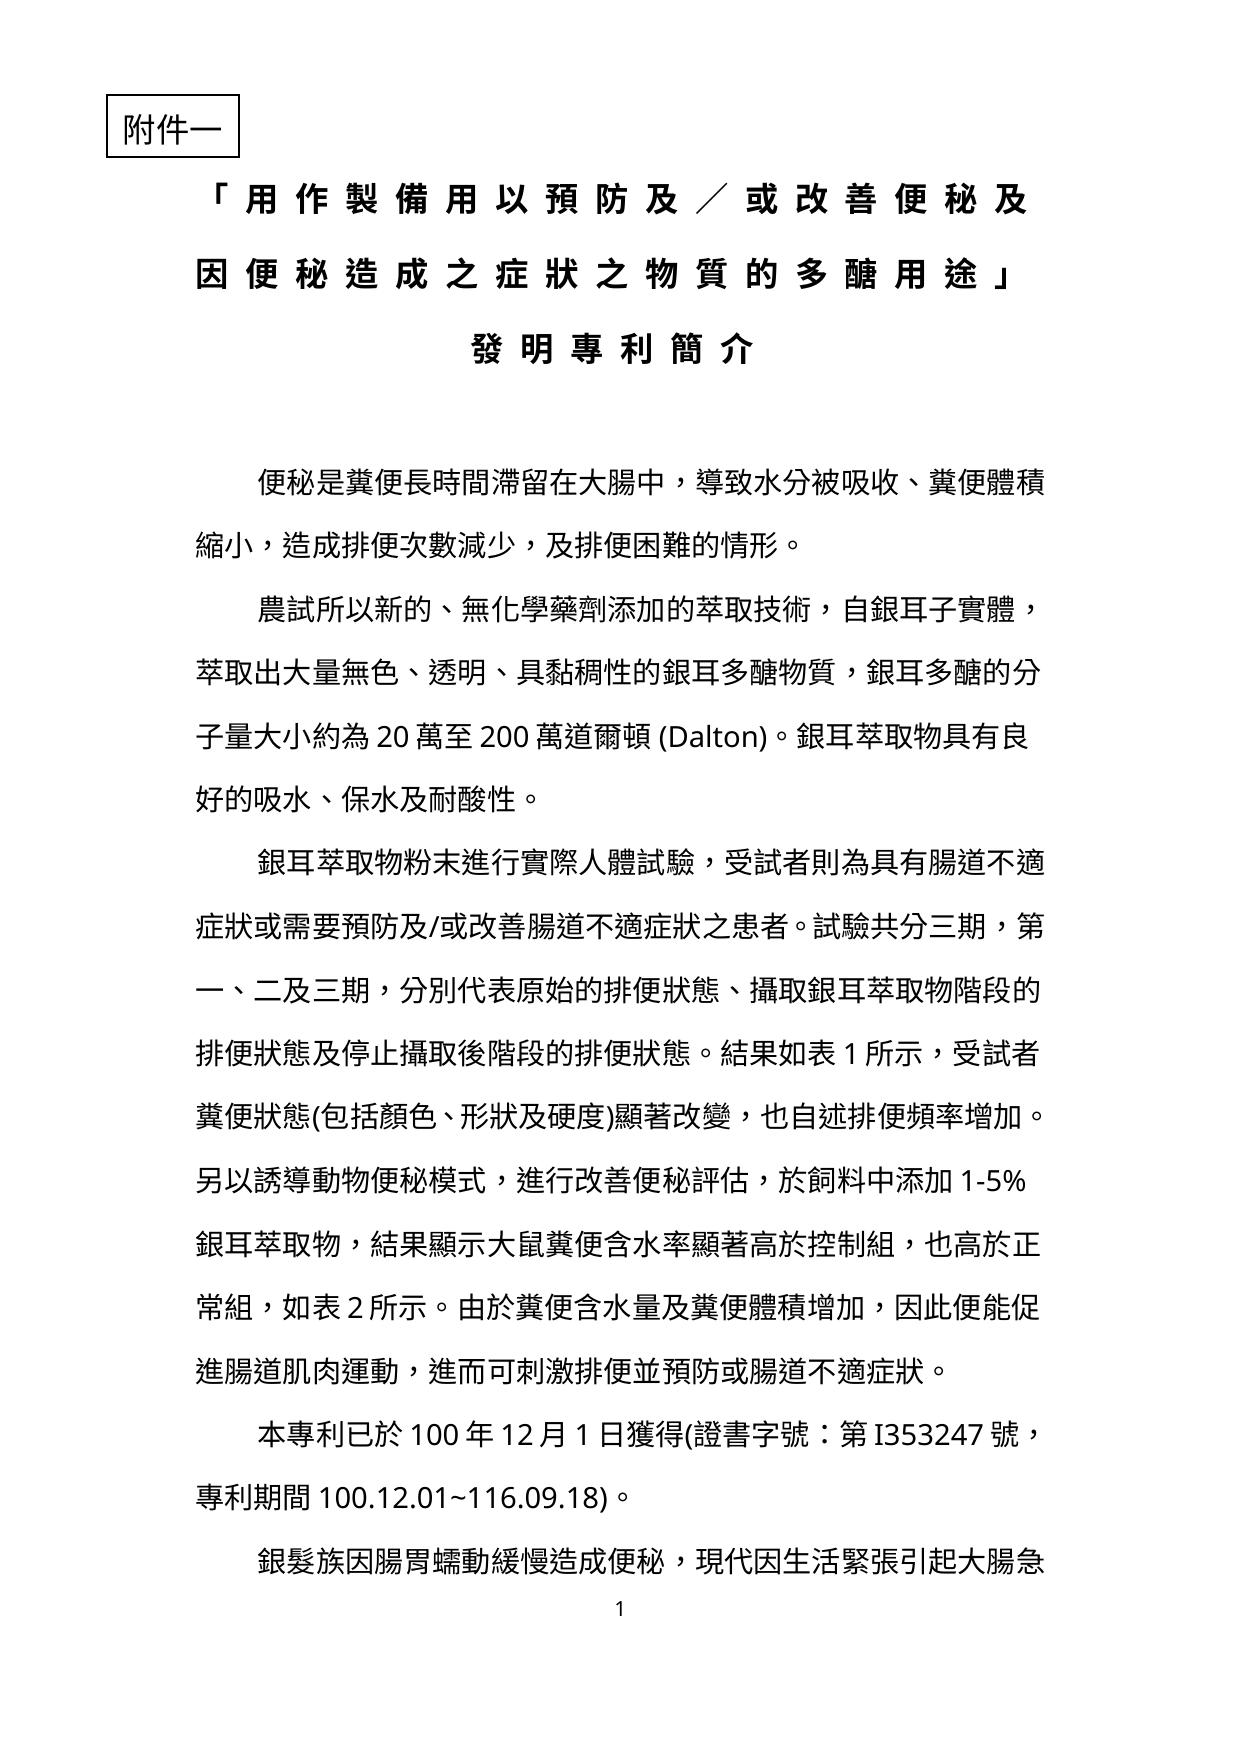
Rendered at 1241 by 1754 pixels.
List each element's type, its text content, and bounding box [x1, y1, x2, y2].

text 銀髮族因腸胃蠕動緩慢造成便秘，現代因生活緊張引起大腸急 [195, 1539, 1045, 1581]
text 「用作製備用以預防及／或改善便秘及因便秘造成之症狀之物質的多醣用途」發明專利簡介 [195, 159, 1045, 384]
text 便秘是糞便長時間滯留在大腸中，導致水分被吸收、糞便體積縮小，造成排便次數減少，及排便困難的情形。 [195, 459, 1045, 565]
text 農試所以新的、無化學藥劑添加的萃取技術，自銀耳子實體，萃取出大量無色、透明、具黏稠性的銀耳多醣物質，銀耳多醣的分子量大小約為20萬至200萬道爾頓 (Dalton)。銀耳萃取物具有良好的吸水、保水及耐酸性。 [195, 586, 1045, 819]
text 附件一 [122, 103, 223, 149]
text 本專利已於100年12月1日獲得(證書字號：第I353247號，專利期間100.12.01~116.09.18)。 [195, 1412, 1045, 1517]
text [108, 96, 238, 156]
text 銀耳萃取物粉末進行實際人體試驗，受試者則為具有腸道不適症狀或需要預防及/或改善腸道不適症狀之患者。試驗共分三期，第一、二及三期，分別代表原始的排便狀態、攝取銀耳萃取物階段的排便狀態及停止攝取後階段的排便狀態。結果如表1所示，受試者糞便狀態(包括顏色、形狀及硬度)顯著改變，也自述排便頻率增加。另以誘導動物便秘模式，進行改善便秘評估，於飼料中添加1-5% 銀耳萃取物，結果顯示大鼠糞便含水率顯著高於控制組，也高於正常組，如表2所示。由於糞便含水量及糞便體積增加，因此便能促進腸道肌肉運動，進而可刺激排便並預防或腸道不適症狀。 [195, 840, 1045, 1390]
